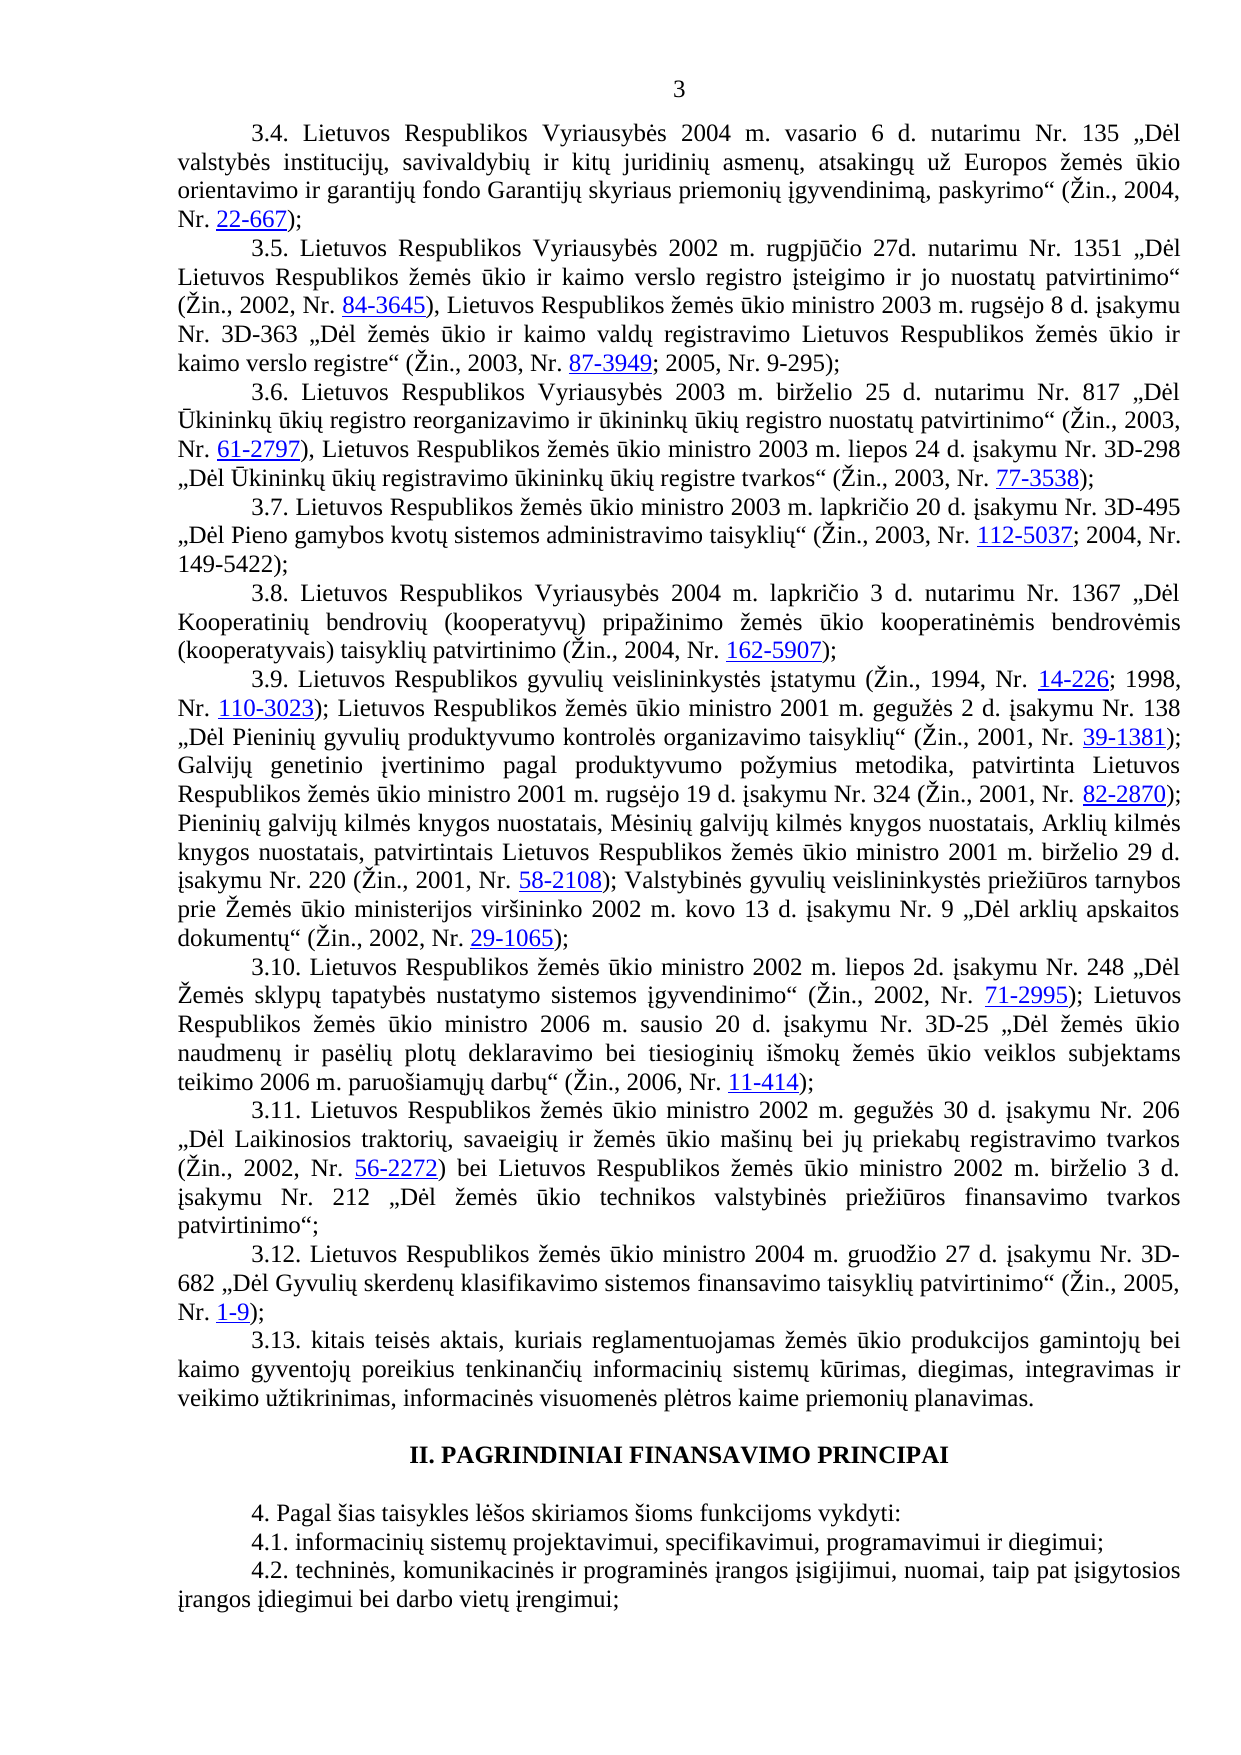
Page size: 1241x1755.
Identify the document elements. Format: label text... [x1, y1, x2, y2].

text 3.11. Lietuvos Respublikos žemės ūkio ministro 2002 m. gegužės 30 d. įsakymu Nr. 206 „Dėl Laikinosios traktorių, savaeigių ir žemės ūkio mašinų bei jų priekabų registravimo tvarkos (Žin., 2002, Nr. 56-2272) bei Lietuvos Respublikos žemės ūkio ministro 2002 m. birželio 3 d. įsakymu Nr. 212 „Dėl žemės ūkio technikos valstybinės priežiūros finansavimo tvarkos patvirtinimo“; [177, 1096, 1181, 1239]
text 3.10. Lietuvos Respublikos žemės ūkio ministro 2002 m. liepos 2d. įsakymu Nr. 248 „Dėl Žemės sklypų tapatybės nustatymo sistemos įgyvendinimo“ (Žin., 2002, Nr. 71-2995); Lietuvos Respublikos žemės ūkio ministro 2006 m. sausio 20 d. įsakymu Nr. 3D-25 „Dėl žemės ūkio naudmenų ir pasėlių plotų deklaravimo bei tiesioginių išmokų žemės ūkio veiklos subjektams teikimo 2006 m. paruošiamųjų darbų“ (Žin., 2006, Nr. 11-414); [177, 952, 1181, 1096]
text II. PAGRINDINIAI FINANSAVIMO PRINCIPAI [177, 1441, 1181, 1469]
text 4.1. informacinių sistemų projektavimui, specifikavimui, programavimui ir diegimui; [177, 1527, 1181, 1556]
text 4.2. techninės, komunikacinės ir programinės įrangos įsigijimui, nuomai, taip pat įsigytosios įrangos įdiegimui bei darbo vietų įrengimui; [177, 1556, 1181, 1613]
text 4. Pagal šias taisykles lėšos skiriamos šioms funkcijoms vykdyti: [177, 1498, 1181, 1527]
text 3.6. Lietuvos Respublikos Vyriausybės 2003 m. birželio 25 d. nutarimu Nr. 817 „Dėl Ūkininkų ūkių registro reorganizavimo ir ūkininkų ūkių registro nuostatų patvirtinimo“ (Žin., 2003, Nr. 61-2797), Lietuvos Respublikos žemės ūkio ministro 2003 m. liepos 24 d. įsakymu Nr. 3D-298 „Dėl Ūkininkų ūkių registravimo ūkininkų ūkių registre tvarkos“ (Žin., 2003, Nr. 77-3538); [177, 377, 1181, 492]
text 3.12. Lietuvos Respublikos žemės ūkio ministro 2004 m. gruodžio 27 d. įsakymu Nr. 3D-682 „Dėl Gyvulių skerdenų klasifikavimo sistemos finansavimo taisyklių patvirtinimo“ (Žin., 2005, Nr. 1-9); [177, 1239, 1181, 1326]
text 3.8. Lietuvos Respublikos Vyriausybės 2004 m. lapkričio 3 d. nutarimu Nr. 1367 „Dėl Kooperatinių bendrovių (kooperatyvų) pripažinimo žemės ūkio kooperatinėmis bendrovėmis (kooperatyvais) taisyklių patvirtinimo (Žin., 2004, Nr. 162-5907); [177, 578, 1181, 664]
text 3.9. Lietuvos Respublikos gyvulių veislininkystės įstatymu (Žin., 1994, Nr. 14-226; 1998, Nr. 110-3023); Lietuvos Respublikos žemės ūkio ministro 2001 m. gegužės 2 d. įsakymu Nr. 138 „Dėl Pieninių gyvulių produktyvumo kontrolės organizavimo taisyklių“ (Žin., 2001, Nr. 39-1381); Galvijų genetinio įvertinimo pagal produktyvumo požymius metodika, patvirtinta Lietuvos Respublikos žemės ūkio ministro 2001 m. rugsėjo 19 d. įsakymu Nr. 324 (Žin., 2001, Nr. 82-2870); Pieninių galvijų kilmės knygos nuostatais, Mėsinių galvijų kilmės knygos nuostatais, Arklių kilmės knygos nuostatais, patvirtintais Lietuvos Respublikos žemės ūkio ministro 2001 m. birželio 29 d. įsakymu Nr. 220 (Žin., 2001, Nr. 58-2108); Valstybinės gyvulių veislininkystės priežiūros tarnybos prie Žemės ūkio ministerijos viršininko 2002 m. kovo 13 d. įsakymu Nr. 9 „Dėl arklių apskaitos dokumentų“ (Žin., 2002, Nr. 29-1065); [177, 664, 1181, 952]
text 3.7. Lietuvos Respublikos žemės ūkio ministro 2003 m. lapkričio 20 d. įsakymu Nr. 3D-495 „Dėl Pieno gamybos kvotų sistemos administravimo taisyklių“ (Žin., 2003, Nr. 112-5037; 2004, Nr. 149-5422); [177, 492, 1181, 578]
text 3.13. kitais teisės aktais, kuriais reglamentuojamas žemės ūkio produkcijos gamintojų bei kaimo gyventojų poreikius tenkinančių informacinių sistemų kūrimas, diegimas, integravimas ir veikimo užtikrinimas, informacinės visuomenės plėtros kaime priemonių planavimas. [177, 1326, 1181, 1412]
text 3.5. Lietuvos Respublikos Vyriausybės 2002 m. rugpjūčio 27d. nutarimu Nr. 1351 „Dėl Lietuvos Respublikos žemės ūkio ir kaimo verslo registro įsteigimo ir jo nuostatų patvirtinimo“ (Žin., 2002, Nr. 84-3645), Lietuvos Respublikos žemės ūkio ministro 2003 m. rugsėjo 8 d. įsakymu Nr. 3D-363 „Dėl žemės ūkio ir kaimo valdų registravimo Lietuvos Respublikos žemės ūkio ir kaimo verslo registre“ (Žin., 2003, Nr. 87-3949; 2005, Nr. 9-295); [177, 233, 1181, 377]
text 3.4. Lietuvos Respublikos Vyriausybės 2004 m. vasario 6 d. nutarimu Nr. 135 „Dėl valstybės institucijų, savivaldybių ir kitų juridinių asmenų, atsakingų už Europos žemės ūkio orientavimo ir garantijų fondo Garantijų skyriaus priemonių įgyvendinimą, paskyrimo“ (Žin., 2004, Nr. 22-667); [177, 118, 1181, 233]
